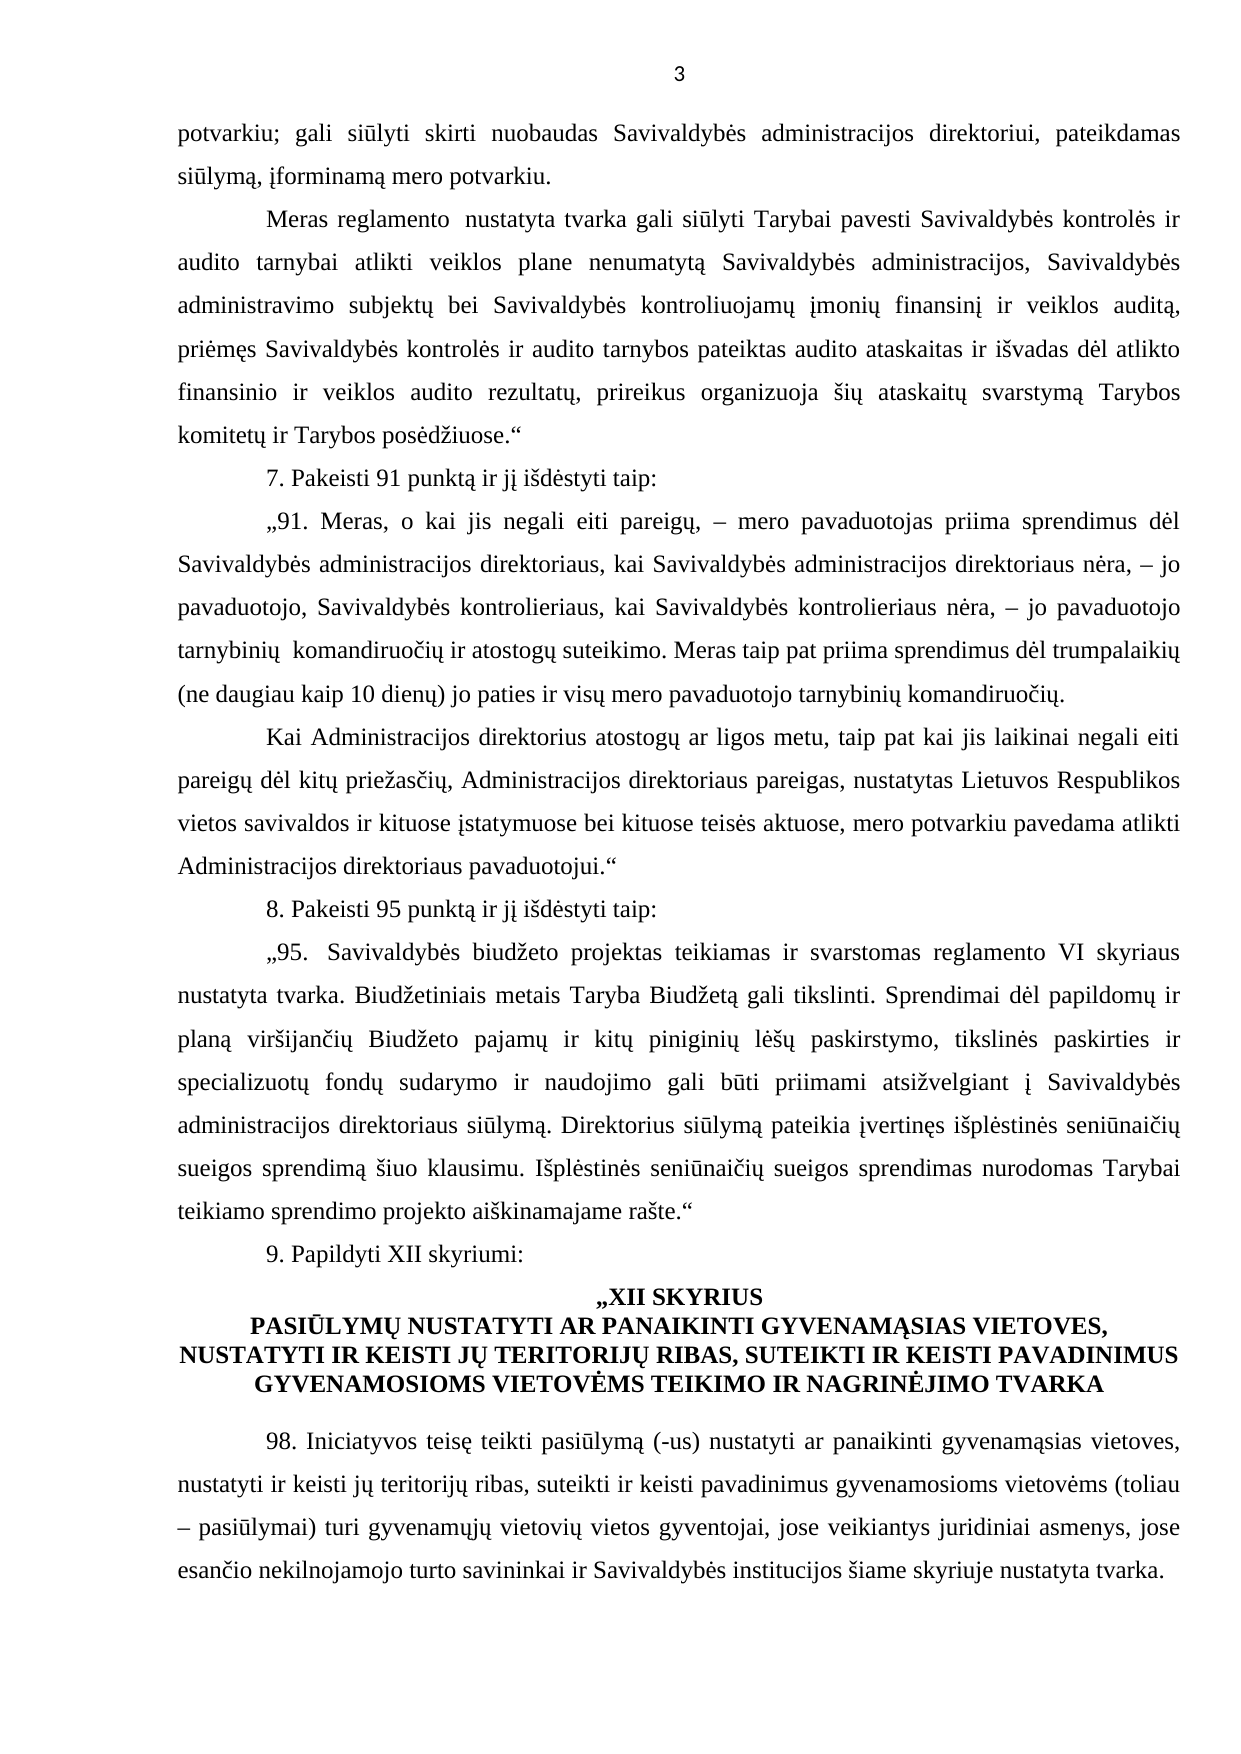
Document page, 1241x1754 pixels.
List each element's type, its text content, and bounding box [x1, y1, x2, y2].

text „95. Savivaldybės biudžeto projektas teikiamas ir svarstomas reglamento VI skyriaus nustatyta tvarka. Biudžetiniais metais Taryba Biudžetą gali tikslinti. Sprendimai dėl papildomų ir planą viršijančių Biudžeto pajamų ir kitų piniginių lėšų paskirstymo, tikslinės paskirties ir specializuotų fondų sudarymo ir naudojimo gali būti priimami atsižvelgiant į Savivaldybės administracijos direktoriaus siūlymą. Direktorius siūlymą pateikia įvertinęs išplėstinės seniūnaičių sueigos sprendimą šiuo klausimu. Išplėstinės seniūnaičių sueigos sprendimas nurodomas Tarybai teikiamo sprendimo projekto aiškinamajame rašte.“ [177, 937, 1181, 1225]
text Meras reglamento nustatyta tvarka gali siūlyti Tarybai pavesti Savivaldybės kontrolės ir audito tarnybai atlikti veiklos plane nenumatytą Savivaldybės administracijos, Savivaldybės administravimo subjektų bei Savivaldybės kontroliuojamų įmonių finansinį ir veiklos auditą, priėmęs Savivaldybės kontrolės ir audito tarnybos pateiktas audito ataskaitas ir išvadas dėl atlikto finansinio ir veiklos audito rezultatų, prireikus organizuoja šių ataskaitų svarstymą Tarybos komitetų ir Tarybos posėdžiuose.“ [177, 204, 1181, 449]
text Kai Administracijos direktorius atostogų ar ligos metu, taip pat kai jis laikinai negali eiti pareigų dėl kitų priežasčių, Administracijos direktoriaus pareigas, nustatytas Lietuvos Respublikos vietos savivaldos ir kituose įstatymuose bei kituose teisės aktuose, mero potvarkiu pavedama atlikti Administracijos direktoriaus pavaduotojui.“ [177, 722, 1181, 880]
text 7. Pakeisti 91 punktą ir jį išdėstyti taip: [177, 463, 1181, 492]
text PASIŪLYMŲ NUSTATYTI AR PANAIKINTI GYVENAMĄSIAS VIETOVES, NUSTATYTI IR KEISTI JŲ TERITORIJŲ RIBAS, SUTEIKTI IR KEISTI PAVADINIMUS GYVENAMOSIOMS VIETOVĖMS TEIKIMO IR NAGRINĖJIMO TVARKA [177, 1311, 1181, 1397]
text 98. Iniciatyvos teisę teikti pasiūlymą (-us) nustatyti ar panaikinti gyvenamąsias vietoves, nustatyti ir keisti jų teritorijų ribas, suteikti ir keisti pavadinimus gyvenamosioms vietovėms (toliau – pasiūlymai) turi gyvenamųjų vietovių vietos gyventojai, jose veikiantys juridiniai asmenys, jose esančio nekilnojamojo turto savininkai ir Savivaldybės institucijos šiame skyriuje nustatyta tvarka. [177, 1426, 1181, 1584]
text „91. Meras, o kai jis negali eiti pareigų, – mero pavaduotojas priima sprendimus dėl Savivaldybės administracijos direktoriaus, kai Savivaldybės administracijos direktoriaus nėra, – jo pavaduotojo, Savivaldybės kontrolieriaus, kai Savivaldybės kontrolieriaus nėra, – jo pavaduotojo tarnybinių komandiruočių ir atostogų suteikimo. Meras taip pat priima sprendimus dėl trumpalaikių (ne daugiau kaip 10 dienų) jo paties ir visų mero pavaduotojo tarnybinių komandiruočių. [177, 506, 1181, 707]
text 9. Papildyti XII skyriumi: [177, 1239, 1181, 1268]
text 8. Pakeisti 95 punktą ir jį išdėstyti taip: [177, 894, 1181, 923]
text potvarkiu; gali siūlyti skirti nuobaudas Savivaldybės administracijos direktoriui, pateikdamas siūlymą, įforminamą mero potvarkiu. [177, 118, 1181, 190]
text „XII SKYRIUS [177, 1282, 1181, 1311]
